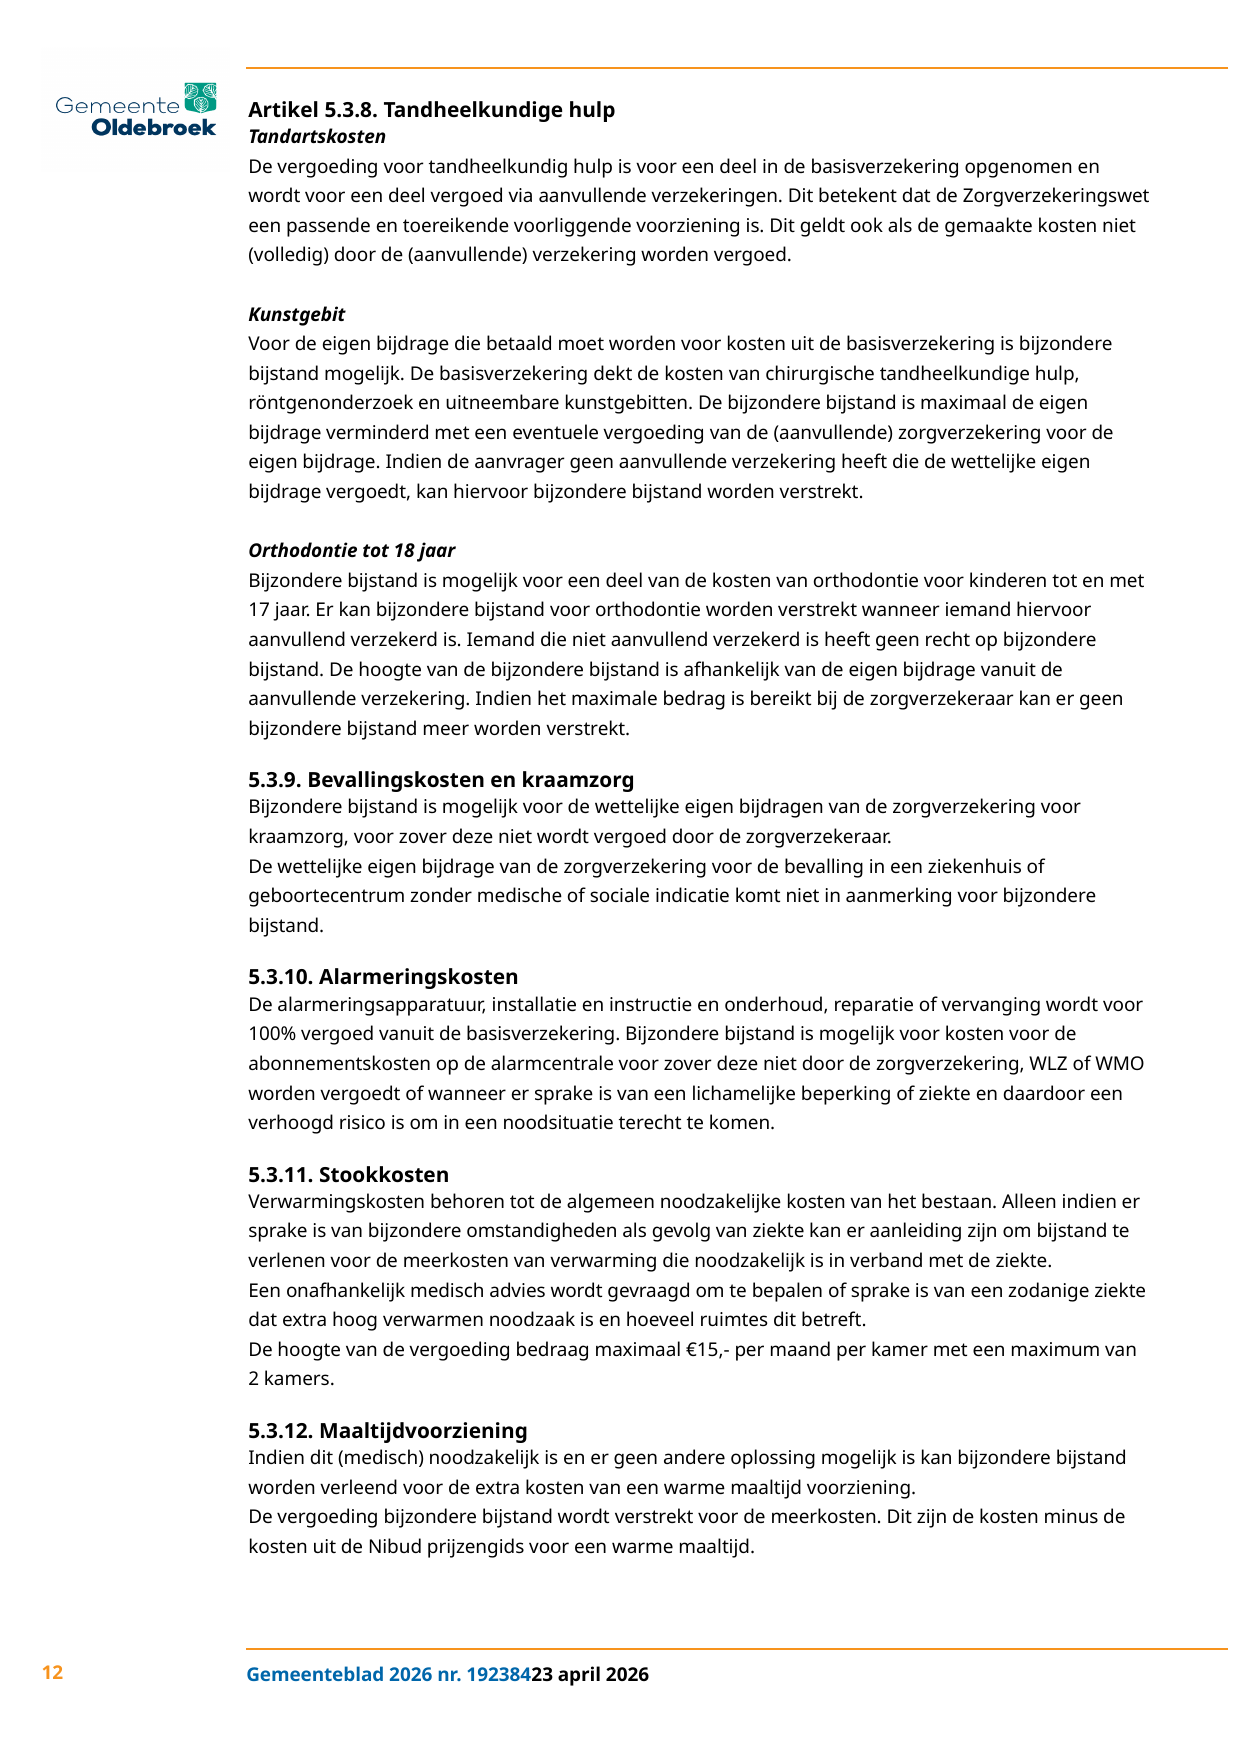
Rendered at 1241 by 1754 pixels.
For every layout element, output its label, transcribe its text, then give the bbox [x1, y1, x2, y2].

text 5.3.9. Bevallingskosten en kraamzorg [248, 765, 1152, 794]
picture [41, 47, 231, 172]
text Bijzondere bijstand is mogelijk voor een deel van de kosten van orthodontie voor kinderen tot en met 17 jaar. Er kan bijzondere bijstand voor orthodontie worden verstrekt wanneer iemand hiervoor aanvullend verzekerd is. Iemand die niet aanvullend verzekerd is heeft geen recht op bijzondere bijstand. De hoogte van de bijzondere bijstand is afhankelijk van de eigen bijdrage vanuit de aanvullende verzekering. Indien het maximale bedrag is bereikt bij de zorgverzekeraar kan er geen bijzondere bijstand meer worden verstrekt. [248, 567, 1152, 741]
text De hoogte van de vergoeding bedraag maximaal €15,- per maand per kamer met een maximum van 2 kamers. [248, 1336, 1152, 1391]
text 5.3.12. Maaltijdvoorziening [248, 1416, 1152, 1444]
text De vergoeding bijzondere bijstand wordt verstrekt voor de meerkosten. Dit zijn de kosten minus de kosten uit de Nibud prijzengids voor een warme maaltijd. [248, 1504, 1152, 1559]
text Verwarmingskosten behoren tot de algemeen noodzakelijke kosten van het bestaan. Alleen indien er sprake is van bijzondere omstandigheden als gevolg van ziekte kan er aanleiding zijn om bijstand te verlenen voor de meerkosten van verwarming die noodzakelijk is in verband met de ziekte. [248, 1188, 1152, 1273]
text Kunstgebit [248, 301, 1152, 326]
text Bijzondere bijstand is mogelijk voor de wettelijke eigen bijdragen van de zorgverzekering voor kraamzorg, voor zover deze niet wordt vergoed door de zorgverzekeraar. [248, 794, 1152, 849]
text Tandartskosten [248, 123, 1152, 149]
text De wettelijke eigen bijdrage van de zorgverzekering voor de bevalling in een ziekenhuis of geboortecentrum zonder medische of sociale indicatie komt niet in aanmerking voor bijzondere bijstand. [248, 853, 1152, 938]
text Indien dit (medisch) noodzakelijk is en er geen andere oplossing mogelijk is kan bijzondere bijstand worden verleend voor de extra kosten van een warme maaltijd voorziening. [248, 1444, 1152, 1500]
text 5.3.11. Stookkosten [248, 1160, 1152, 1188]
text 5.3.10. Alarmeringskosten [248, 962, 1152, 991]
text De alarmeringsapparatuur, installatie en instructie en onderhoud, reparatie of vervanging wordt voor 100% vergoed vanuit de basisverzekering. Bijzondere bijstand is mogelijk voor kosten voor de abonnementskosten op de alarmcentrale voor zover deze niet door de zorgverzekering, WLZ of WMO worden vergoedt of wanneer er sprake is van een lichamelijke beperking of ziekte en daardoor een verhoogd risico is om in een noodsituatie terecht te komen. [248, 991, 1152, 1135]
text De vergoeding voor tandheelkundig hulp is voor een deel in de basisverzekering opgenomen en wordt voor een deel vergoed via aanvullende verzekeringen. Dit betekent dat de Zorgverzekeringswet een passende en toereikende voorliggende voorziening is. Dit geldt ook als de gemaakte kosten niet (volledig) door de (aanvullende) verzekering worden vergoed. [248, 153, 1152, 267]
text Orthodontie tot 18 jaar [248, 537, 1152, 563]
text Artikel 5.3.8. Tandheelkundige hulp [248, 95, 1152, 123]
text Voor de eigen bijdrage die betaald moet worden voor kosten uit de basisverzekering is bijzondere bijstand mogelijk. De basisverzekering dekt de kosten van chirurgische tandheelkundige hulp, röntgenonderzoek en uitneembare kunstgebitten. De bijzondere bijstand is maximaal de eigen bijdrage verminderd met een eventuele vergoeding van de (aanvullende) zorgverzekering voor de eigen bijdrage. Indien de aanvrager geen aanvullende verzekering heeft die de wettelijke eigen bijdrage vergoedt, kan hiervoor bijzondere bijstand worden verstrekt. [248, 330, 1152, 504]
text Een onafhankelijk medisch advies wordt gevraagd om te bepalen of sprake is van een zodanige ziekte dat extra hoog verwarmen noodzaak is en hoeveel ruimtes dit betreft. [248, 1277, 1152, 1332]
